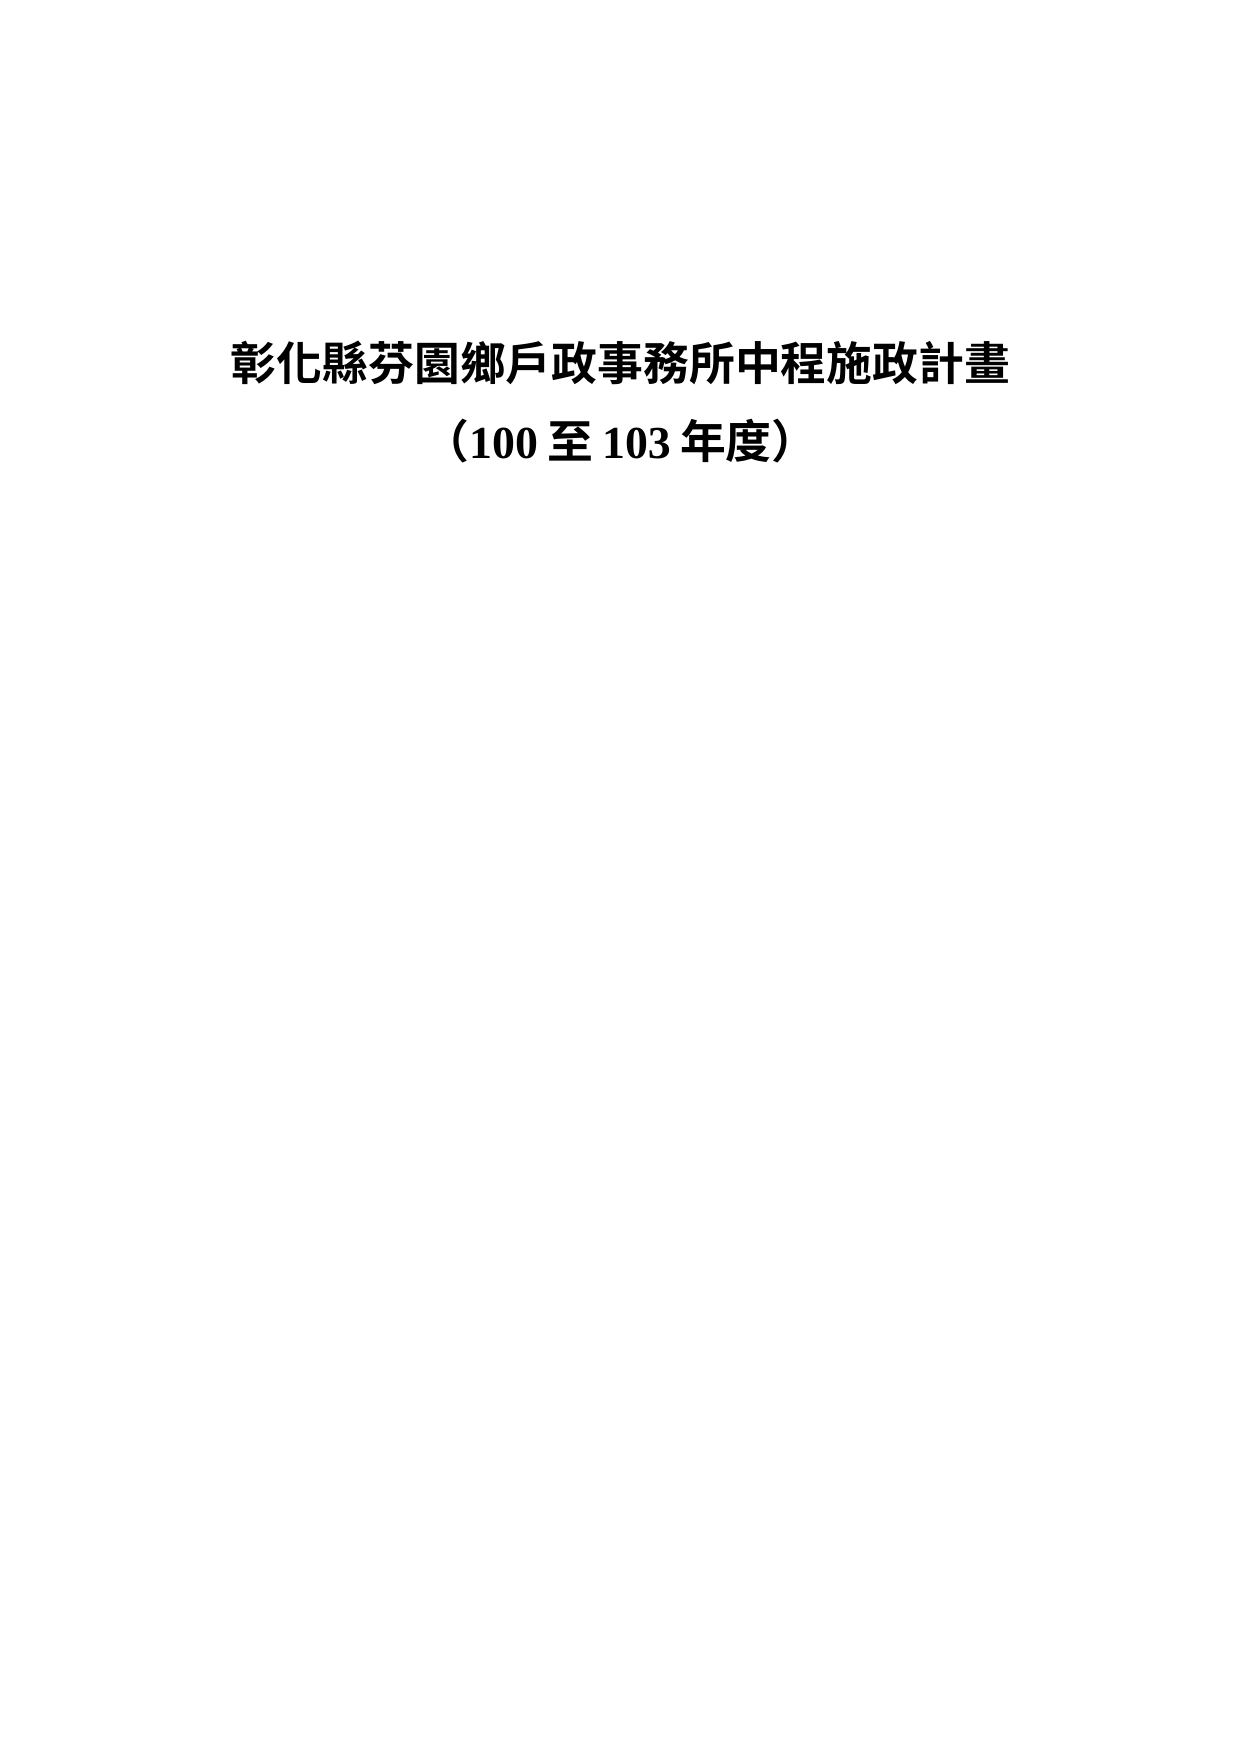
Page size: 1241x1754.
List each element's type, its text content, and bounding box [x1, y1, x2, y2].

text 彰化縣芬園鄉戶政事務所中程施政計畫 [88, 327, 1152, 393]
text （100至103年度） [88, 406, 1152, 472]
